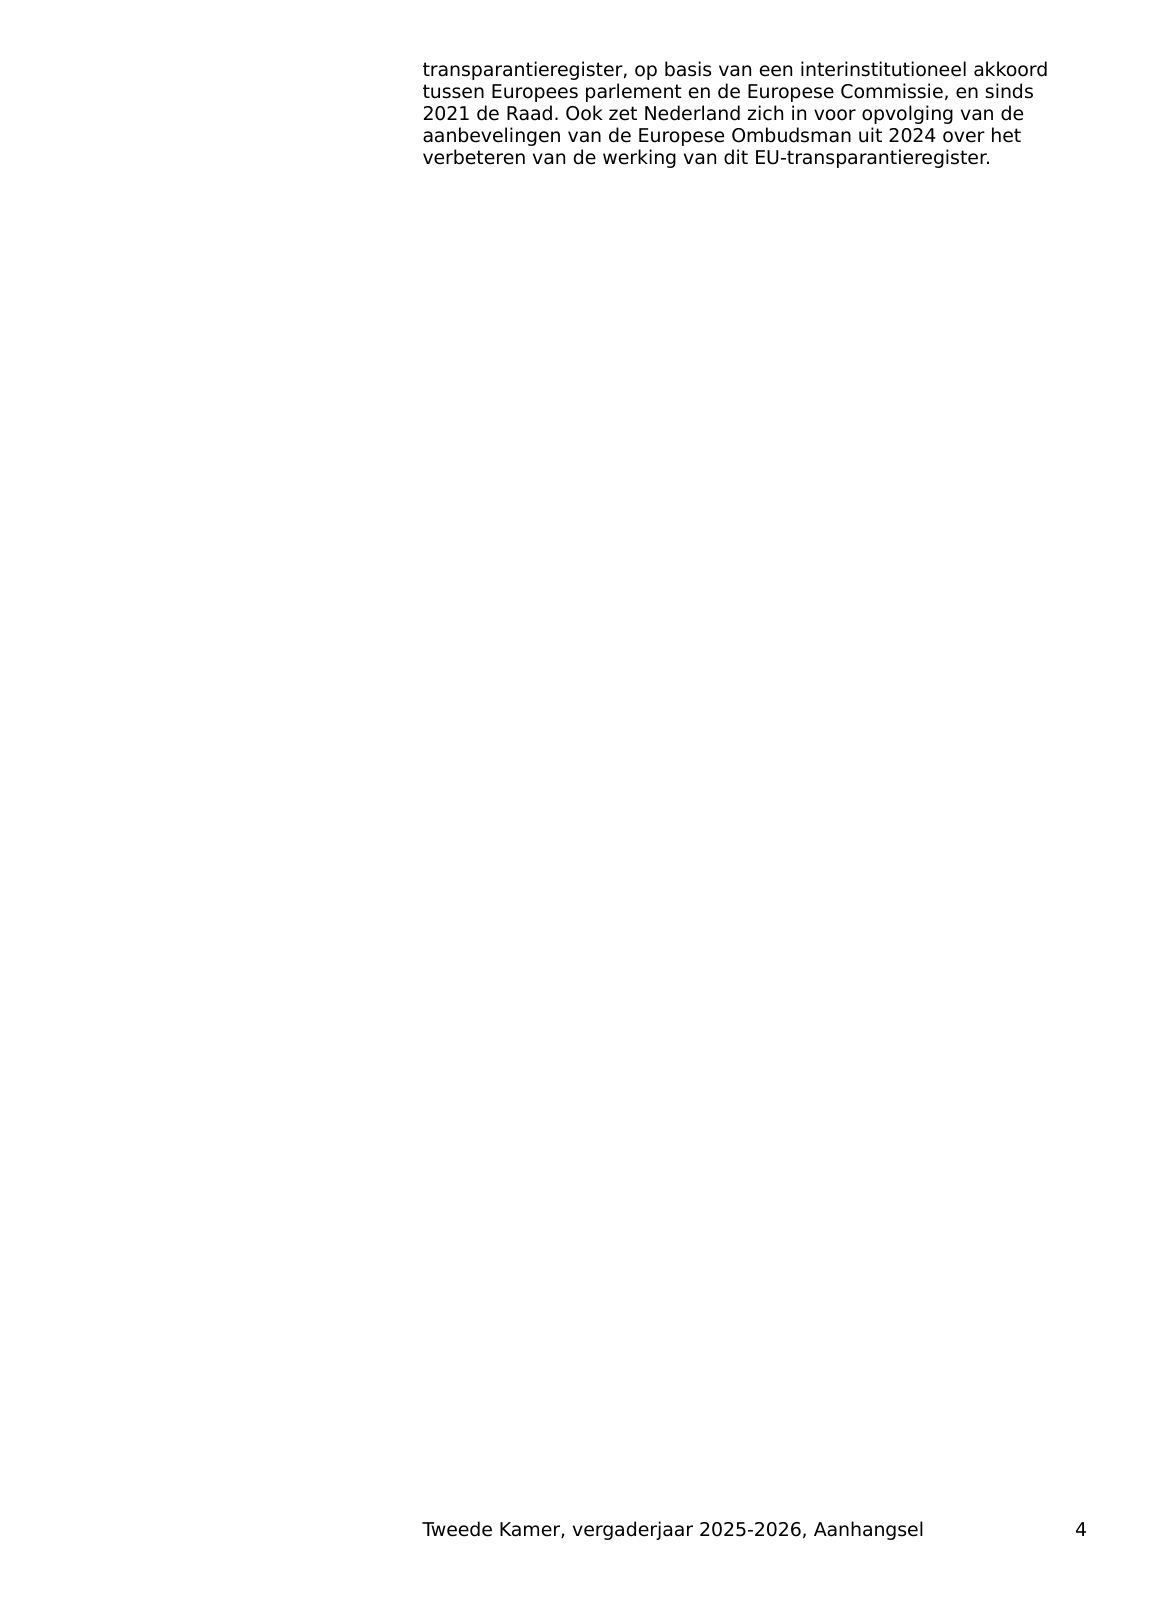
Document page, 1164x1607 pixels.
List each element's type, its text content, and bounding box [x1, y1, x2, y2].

text transparantieregister, op basis van een interinstitutioneel akkoord tussen Europees parlement en de Europese Commissie, en sinds 2021 de Raad. Ook zet Nederland zich in voor opvolging van de aanbevelingen van de Europese Ombudsman uit 2024 over het verbeteren van de werking van dit EU-transparantieregister. [422, 59, 1087, 169]
